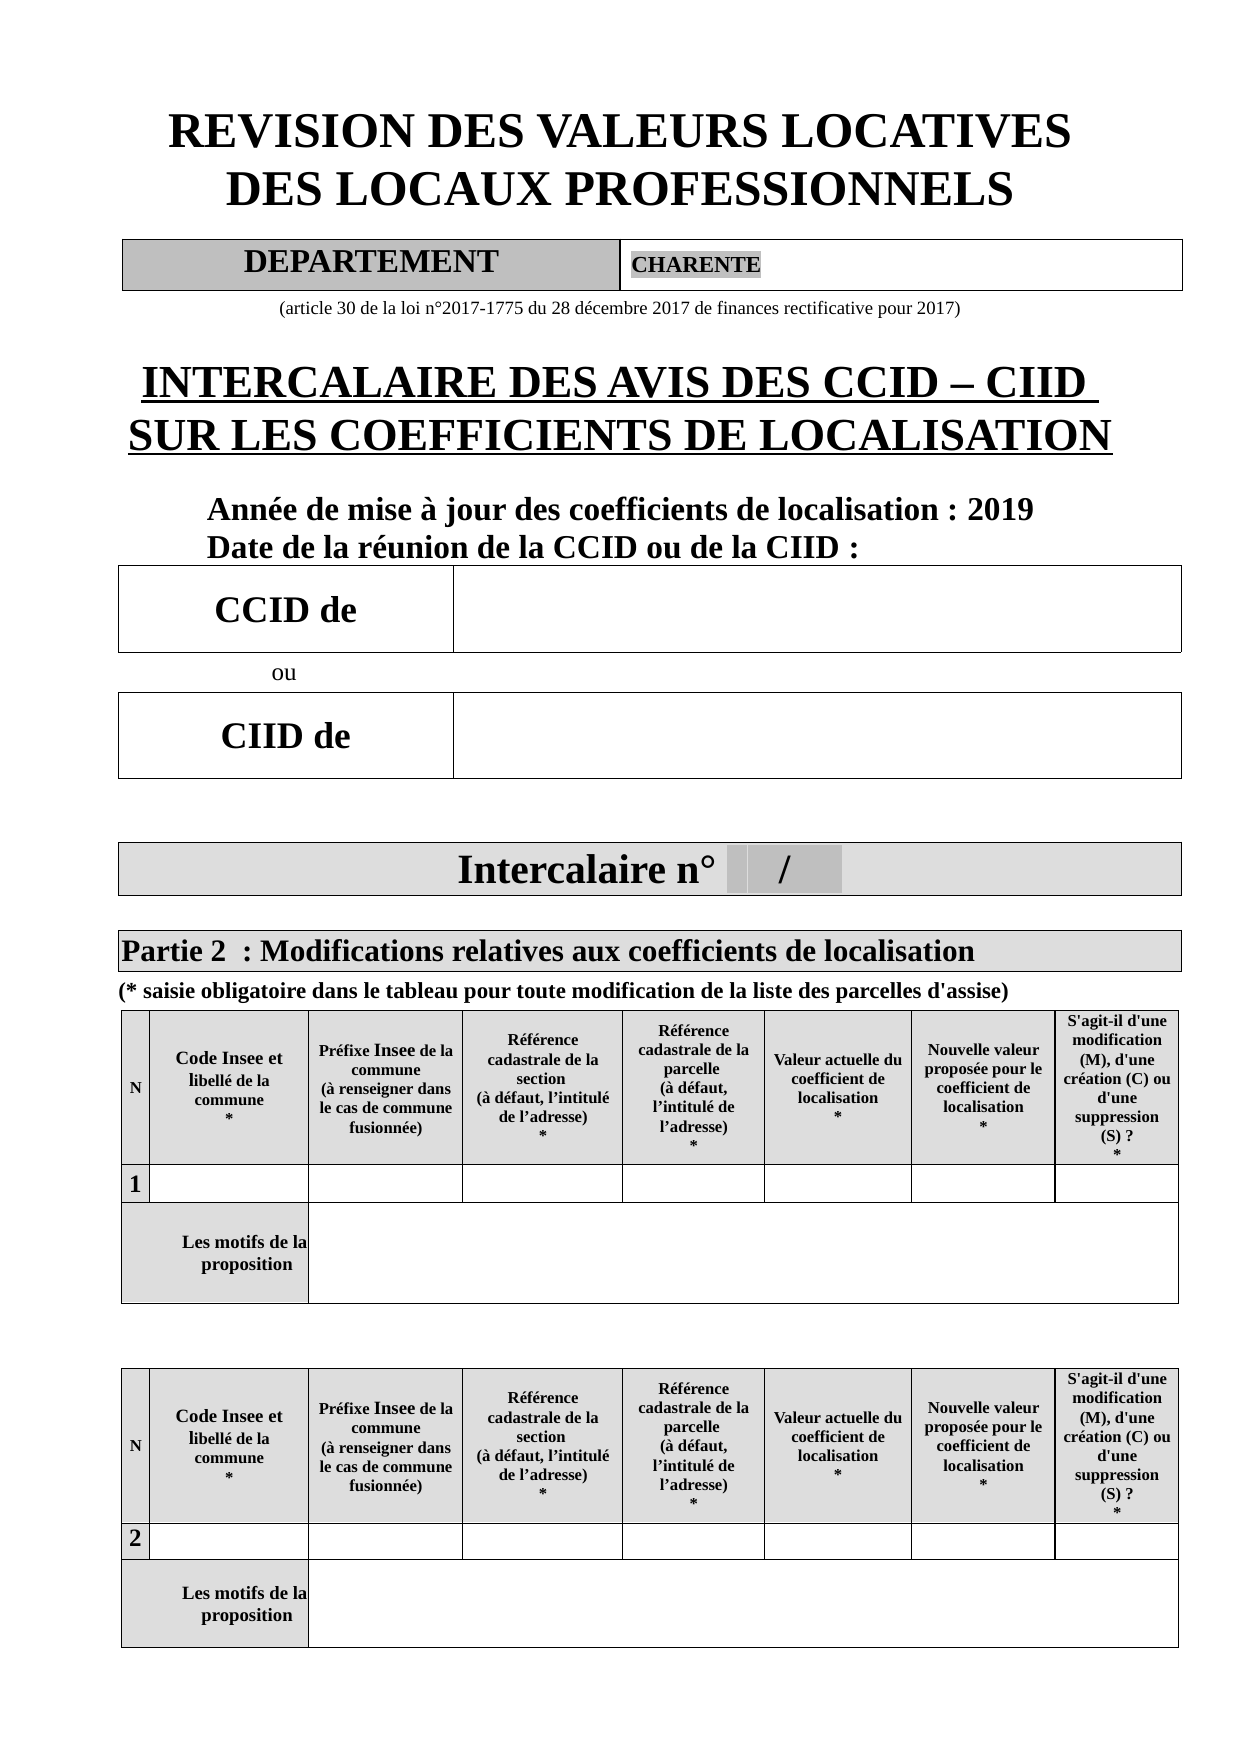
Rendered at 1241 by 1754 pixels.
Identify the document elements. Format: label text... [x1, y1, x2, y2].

table_cell [623, 1165, 764, 1202]
table_cell Référence cadastrale de la parcelle (à défaut, l’intitulé de l’adresse) * [623, 1369, 764, 1522]
table_cell [309, 1165, 462, 1202]
table_cell [309, 1203, 1178, 1302]
table_cell Les motifs de la proposition [122, 1203, 308, 1302]
list Partie 2 : Modifications relatives aux coefficients de localisation [119, 931, 1181, 971]
table_cell Préfixe Insee de la commune (à renseigner dans le cas de commune fusionnée) [309, 1369, 462, 1522]
table_cell Valeur actuelle du coefficient de localisation * [765, 1369, 911, 1522]
table_cell Les motifs de la proposition [122, 1560, 308, 1647]
text REVISION DES VALEURS LOCATIVES DES LOCAUX PROFESSIONNELS [118, 101, 1122, 216]
table_cell N [122, 1369, 149, 1522]
table_cell [150, 1524, 308, 1559]
text (* saisie obligatoire dans le tableau pour toute modification de la liste des parcelles d'assise) [118, 978, 1122, 1004]
table_header Référence cadastrale de la section (à défaut, l’intitulé de l’adresse) * [463, 1011, 622, 1164]
table_cell Référence cadastrale de la section (à défaut, l’intitulé de l’adresse) * [463, 1369, 622, 1522]
table_header N [122, 1011, 149, 1164]
table_cell ou [118, 653, 450, 692]
text Date de la réunion de la CCID ou de la CIID : [118, 527, 1181, 565]
table_cell [912, 1165, 1054, 1202]
table_header Préfixe Insee de la commune (à renseigner dans le cas de commune fusionnée) [309, 1011, 462, 1164]
table_cell [454, 693, 1181, 778]
table_header Référence cadastrale de la parcelle (à défaut, l’intitulé de l’adresse) * [623, 1011, 764, 1164]
table_header CHARENTE [621, 240, 1182, 290]
table_cell [1056, 1524, 1178, 1559]
subtitle Intercalaire n° / [119, 843, 1181, 895]
table_cell Code Insee et libellé de la commune * [150, 1369, 308, 1522]
table_header DEPARTEMENT [123, 240, 619, 290]
table_cell [309, 1524, 462, 1559]
table_cell 2 [122, 1524, 149, 1559]
text (article 30 de la loi n°2017-1775 du 28 décembre 2017 de finances rectificative pour 2017) [118, 297, 1122, 319]
table_header Code Insee et libellé de la commune * [150, 1011, 308, 1164]
table_cell 1 [122, 1165, 149, 1202]
text Année de mise à jour des coefficients de localisation : 2019 [118, 489, 1122, 527]
table_cell [463, 1165, 622, 1202]
table_cell [450, 653, 1181, 692]
text SUR LES COEFFICIENTS DE LOCALISATION [118, 407, 1122, 460]
table_cell [623, 1524, 764, 1559]
table_header Valeur actuelle du coefficient de localisation * [765, 1011, 911, 1164]
table_cell [463, 1524, 622, 1559]
table_cell [765, 1524, 911, 1559]
table_cell [309, 1560, 1178, 1647]
table_cell [765, 1165, 911, 1202]
table_header CCID de [119, 566, 453, 652]
table_cell [912, 1524, 1054, 1559]
table_header Nouvelle valeur proposée pour le coefficient de localisation * [912, 1011, 1054, 1164]
table_cell CIID de [119, 693, 453, 778]
table_cell S'agit-il d'une modification (M), d'une création (C) ou d'une suppression (S) ? * [1056, 1369, 1178, 1522]
table_header S'agit-il d'une modification (M), d'une création (C) ou d'une suppression (S) ? * [1056, 1011, 1178, 1164]
table_cell Nouvelle valeur proposée pour le coefficient de localisation * [912, 1369, 1054, 1522]
table_cell [1056, 1165, 1178, 1202]
table_cell [122, 1304, 1179, 1368]
text INTERCALAIRE DES AVIS DES CCID – CIID [118, 354, 1122, 407]
table_header [454, 566, 1181, 652]
table_cell [150, 1165, 308, 1202]
